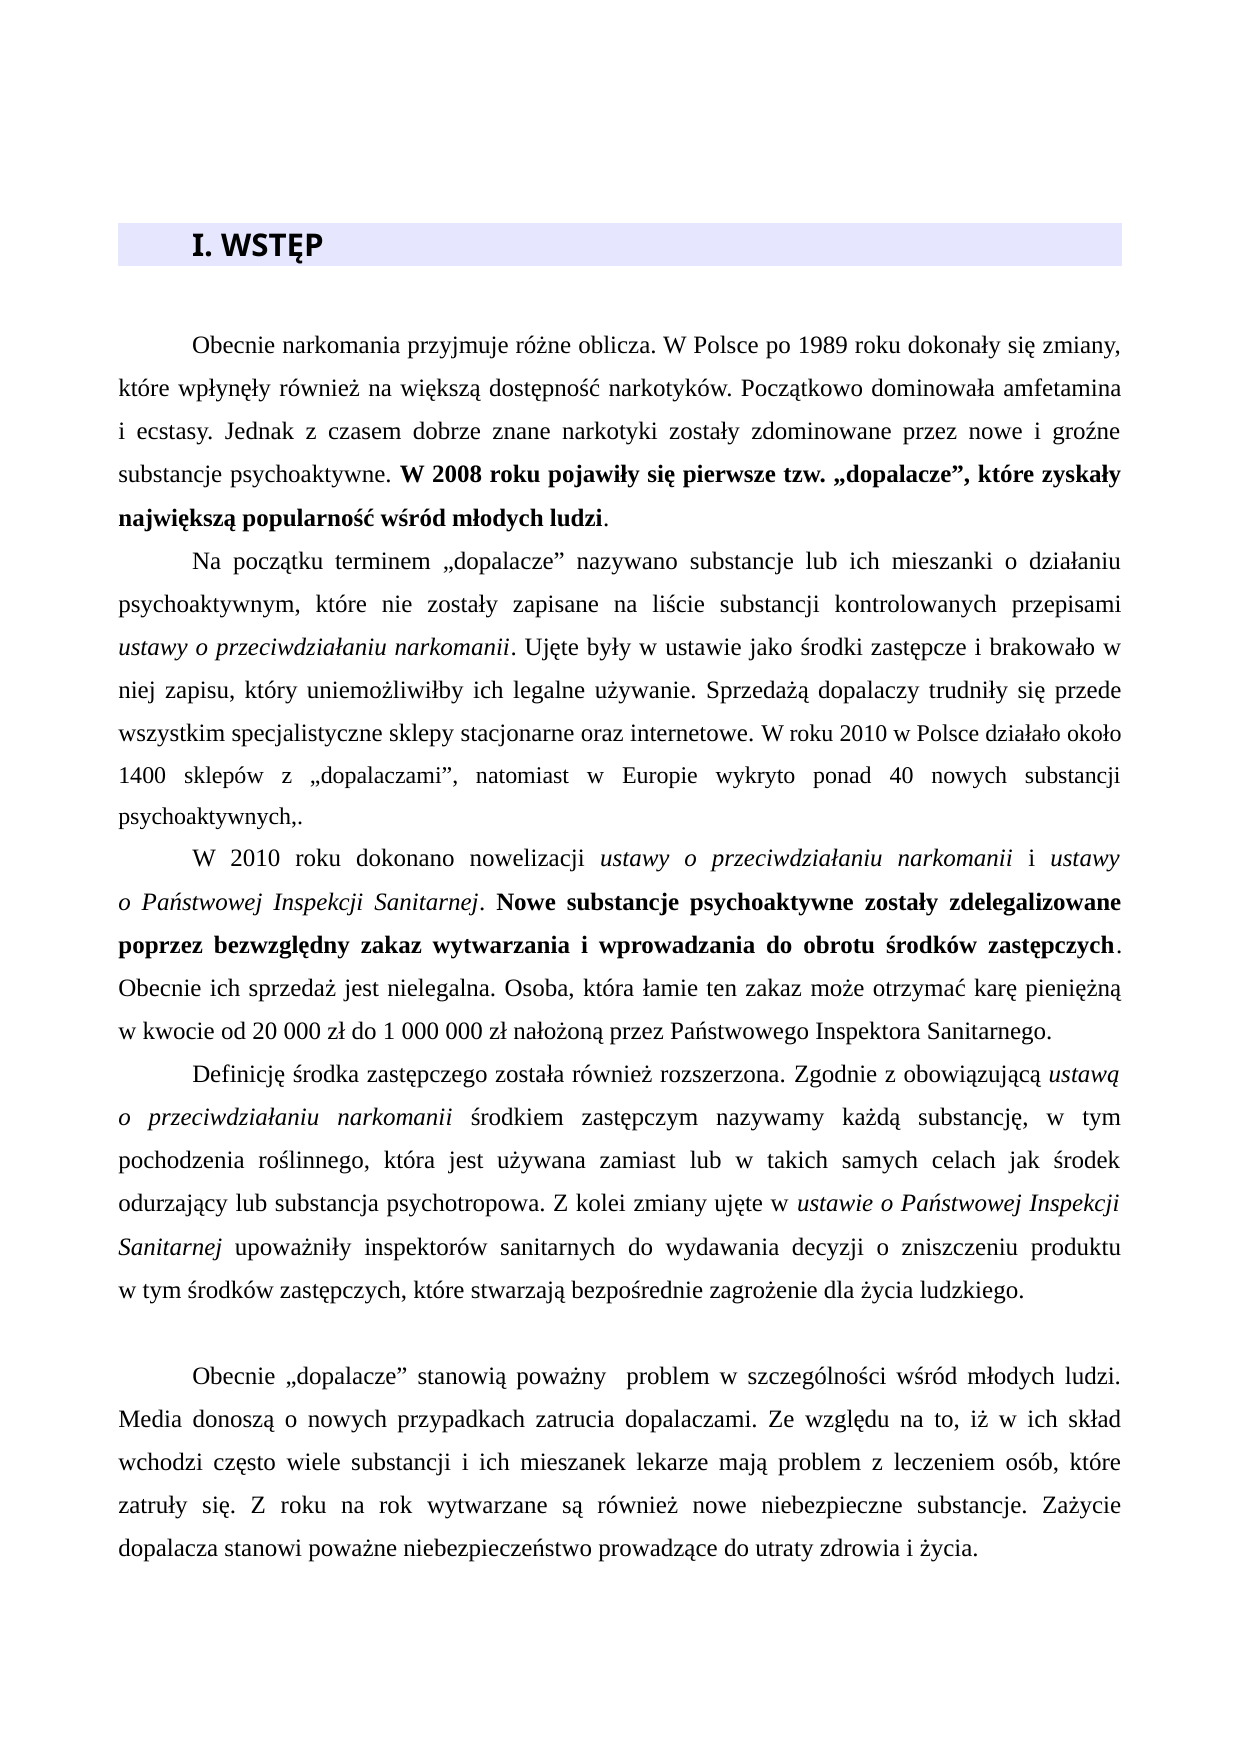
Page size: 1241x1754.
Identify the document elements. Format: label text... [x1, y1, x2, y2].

text Obecnie narkomania przyjmuje różne oblicza. W Polsce po 1989 roku dokonały się zmiany, które wpłynęły również na większą dostępność narkotyków. Początkowo dominowała amfetamina i ecstasy. Jednak z czasem dobrze znane narkotyki zostały zdominowane przez nowe i groźne substancje psychoaktywne. W 2008 roku pojawiły się pierwsze tzw. „dopalacze”, które zyskały największą popularność wśród młodych ludzi. [118, 330, 1122, 531]
text W 2010 roku dokonano nowelizacji ustawy o przeciwdziałaniu narkomanii i ustawy o Państwowej Inspekcji Sanitarnej. Nowe substancje psychoaktywne zostały zdelegalizowane poprzez bezwzględny zakaz wytwarzania i wprowadzania do obrotu środków zastępczych. Obecnie ich sprzedaż jest nielegalna. Osoba, która łamie ten zakaz może otrzymać karę pieniężną w kwocie od 20 000 zł do 1 000 000 zł nałożoną przez Państwowego Inspektora Sanitarnego. [118, 843, 1122, 1045]
text Definicję środka zastępczego została również rozszerzona. Zgodnie z obowiązującą ustawą o przeciwdziałaniu narkomanii środkiem zastępczym nazywamy każdą substancję, w tym pochodzenia roślinnego, która jest używana zamiast lub w takich samych celach jak środek odurzający lub substancja psychotropowa. Z kolei zmiany ujęte w ustawie o Państwowej Inspekcji Sanitarnej upoważniły inspektorów sanitarnych do wydawania decyzji o zniszczeniu produktu w tym środków zastępczych, które stwarzają bezpośrednie zagrożenie dla życia ludzkiego. [118, 1059, 1122, 1303]
text Obecnie „dopalacze” stanowią poważny problem w szczególności wśród młodych ludzi. Media donoszą o nowych przypadkach zatrucia dopalaczami. Ze względu na to, iż w ich skład wchodzi często wiele substancji i ich mieszanek lekarze mają problem z leczeniem osób, które zatruły się. Z roku na rok wytwarzane są również nowe niebezpieczne substancje. Zażycie dopalacza stanowi poważne niebezpieczeństwo prowadzące do utraty zdrowia i życia. [118, 1361, 1122, 1562]
text I. WSTĘP [118, 223, 1122, 266]
text Na początku terminem „dopalacze” nazywano substancje lub ich mieszanki o działaniu psychoaktywnym, które nie zostały zapisane na liście substancji kontrolowanych przepisami ustawy o przeciwdziałaniu narkomanii. Ujęte były w ustawie jako środki zastępcze i brakowało w niej zapisu, który uniemożliwiłby ich legalne używanie. Sprzedażą dopalaczy trudniły się przede wszystkim specjalistyczne sklepy stacjonarne oraz internetowe. W roku 2010 w Polsce działało około 1400 sklepów z „dopalaczami”, natomiast w Europie wykryto ponad 40 nowych substancji psychoaktywnych,. [118, 546, 1122, 830]
